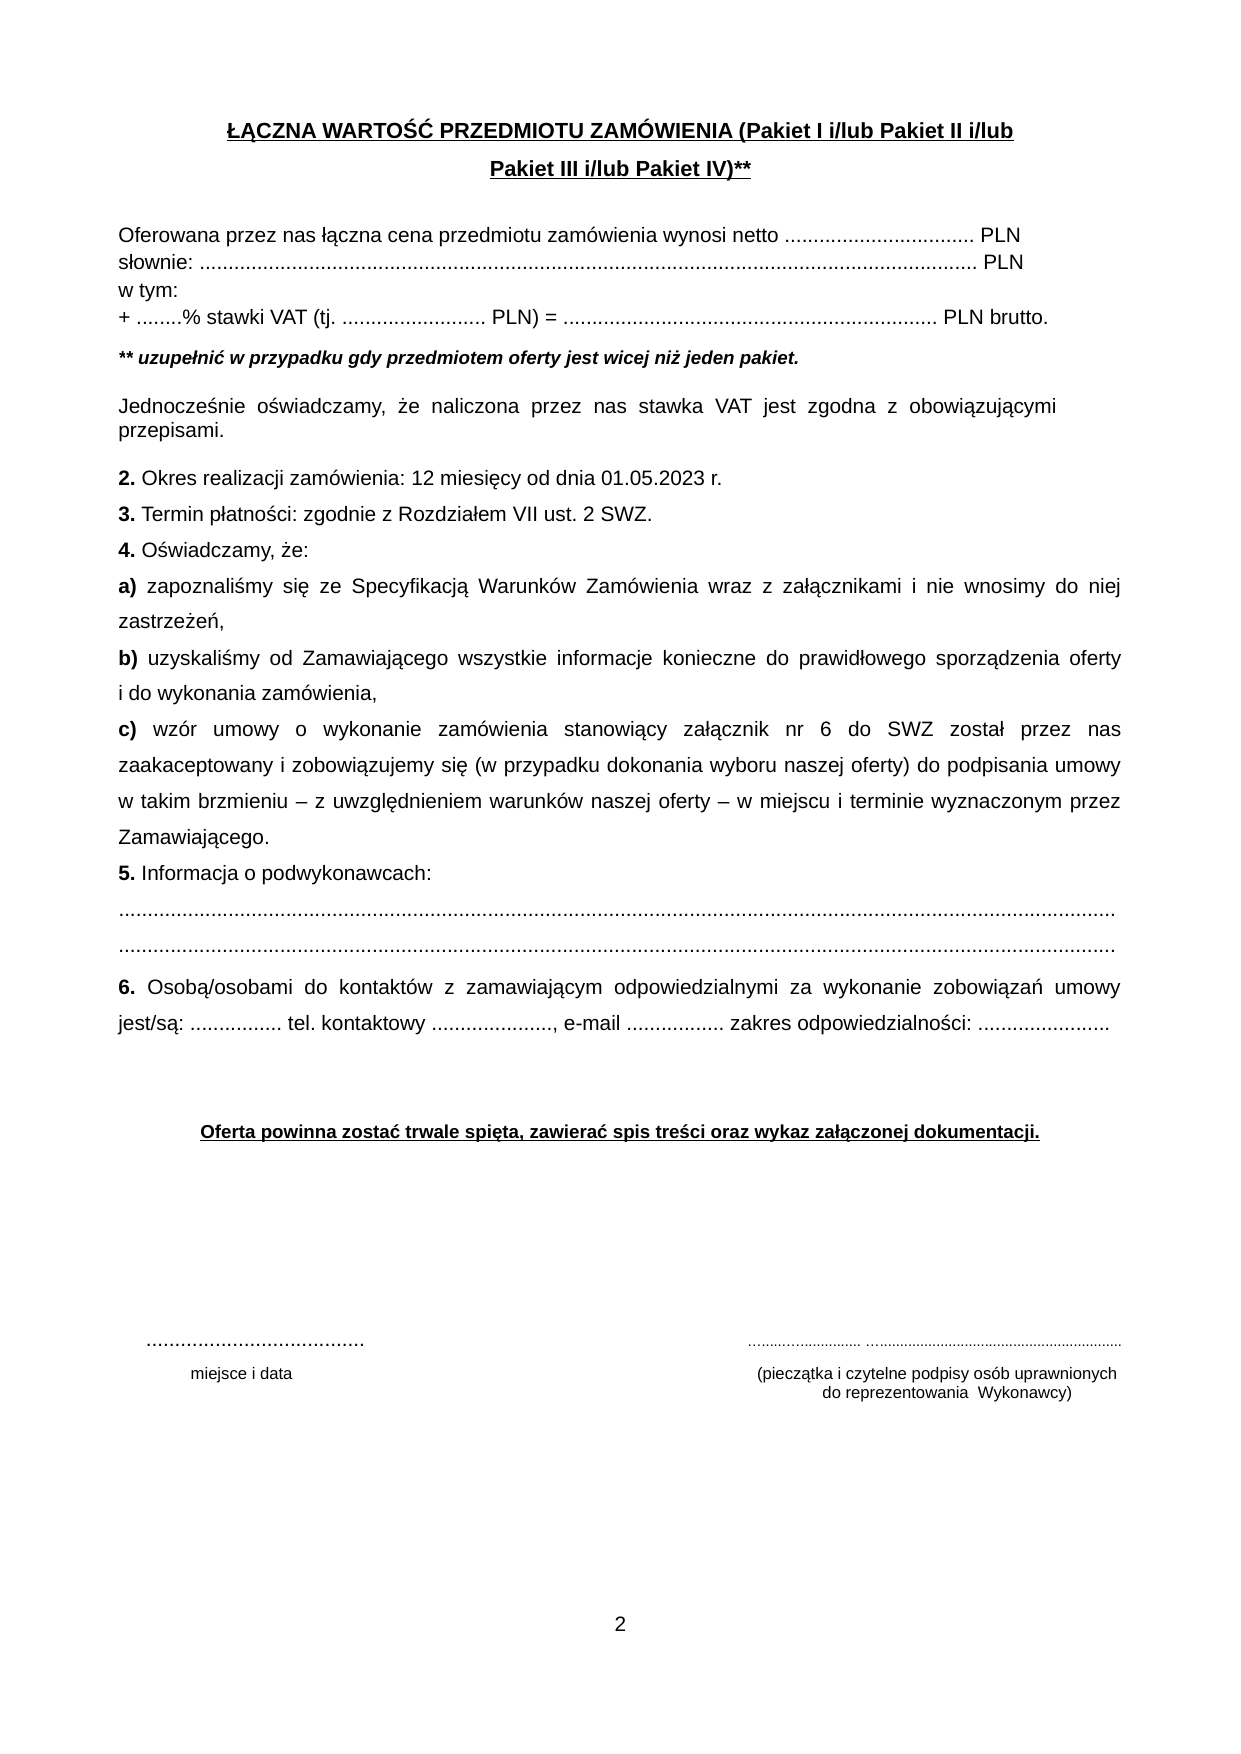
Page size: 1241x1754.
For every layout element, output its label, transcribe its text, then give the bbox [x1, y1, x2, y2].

text Jednocześnie oświadczamy, że naliczona przez nas stawka VAT jest zgodna z obowiązującymi przepisami. [0, 394, 1057, 442]
text miejsce i data (pieczątka i czytelne podpisy osób uprawnionych [118, 1364, 1122, 1383]
text w tym: [0, 278, 1057, 302]
text ŁĄCZNA WARTOŚĆ PRZEDMIOTU ZAMÓWIENIA (Pakiet I i/lub Pakiet II i/lub Pakiet III i/lub Pakiet IV)** [118, 118, 1122, 181]
text b) uzyskaliśmy od Zamawiającego wszystkie informacje konieczne do prawidłowego sporządzenia oferty i do wykonania zamówienia, [81, 645, 1122, 705]
text ** uzupełnić w przypadku gdy przedmiotem oferty jest wicej niż jeden pakiet. [118, 347, 1057, 369]
text 2. Okres realizacji zamówienia: 12 miesięcy od dnia 01.05.2023 r. [0, 466, 1057, 489]
text do reprezentowania Wykonawcy) [118, 1383, 1122, 1402]
text a) zapoznaliśmy się ze Specyfikacją Warunków Zamówienia wraz z załącznikami i nie wnosimy do niej zastrzeżeń, [81, 573, 1122, 633]
text ...................................... …......…............... …............................................................ [118, 1327, 1122, 1351]
list 6. Osobą/osobami do kontaktów z zamawiającym odpowiedzialnymi za wykonanie zobowiązań umowy jest/są: ................ tel. kontaktowy ....................., e-mail ................. zakres odpowiedzialności: ....................... [118, 975, 1122, 1035]
text Oferowana przez nas łączna cena przedmiotu zamówienia wynosi netto ................................. PLN [118, 223, 1057, 247]
list c) wzór umowy o wykonanie zamówienia stanowiący załącznik nr 6 do SWZ został przez nas zaakaceptowany i zobowiązujemy się (w przypadku dokonania wyboru naszej oferty) do podpisania umowy w takim brzmieniu – z uwzględnieniem warunków naszej oferty – w miejscu i terminie wyznaczonym przez Zamawiającego. [81, 717, 1122, 849]
text 4. Oświadczamy, że: [81, 537, 1122, 561]
list .......................................................................................................................................................................................................................................................................................................................................................... [81, 897, 1122, 957]
text + ........% stawki VAT (tj. ......................... PLN) = ................................................................. PLN brutto. [0, 305, 1057, 329]
text Oferta powinna zostać trwale spięta, zawierać spis treści oraz wykaz załączonej dokumentacji. [81, 1121, 1122, 1143]
text słownie: ....................................................................................................................................... PLN [0, 250, 1057, 274]
list 3. Termin płatności: zgodnie z Rozdziałem VII ust. 2 SWZ. [81, 502, 1122, 526]
list 5. Informacja o podwykonawcach: [118, 861, 1122, 885]
